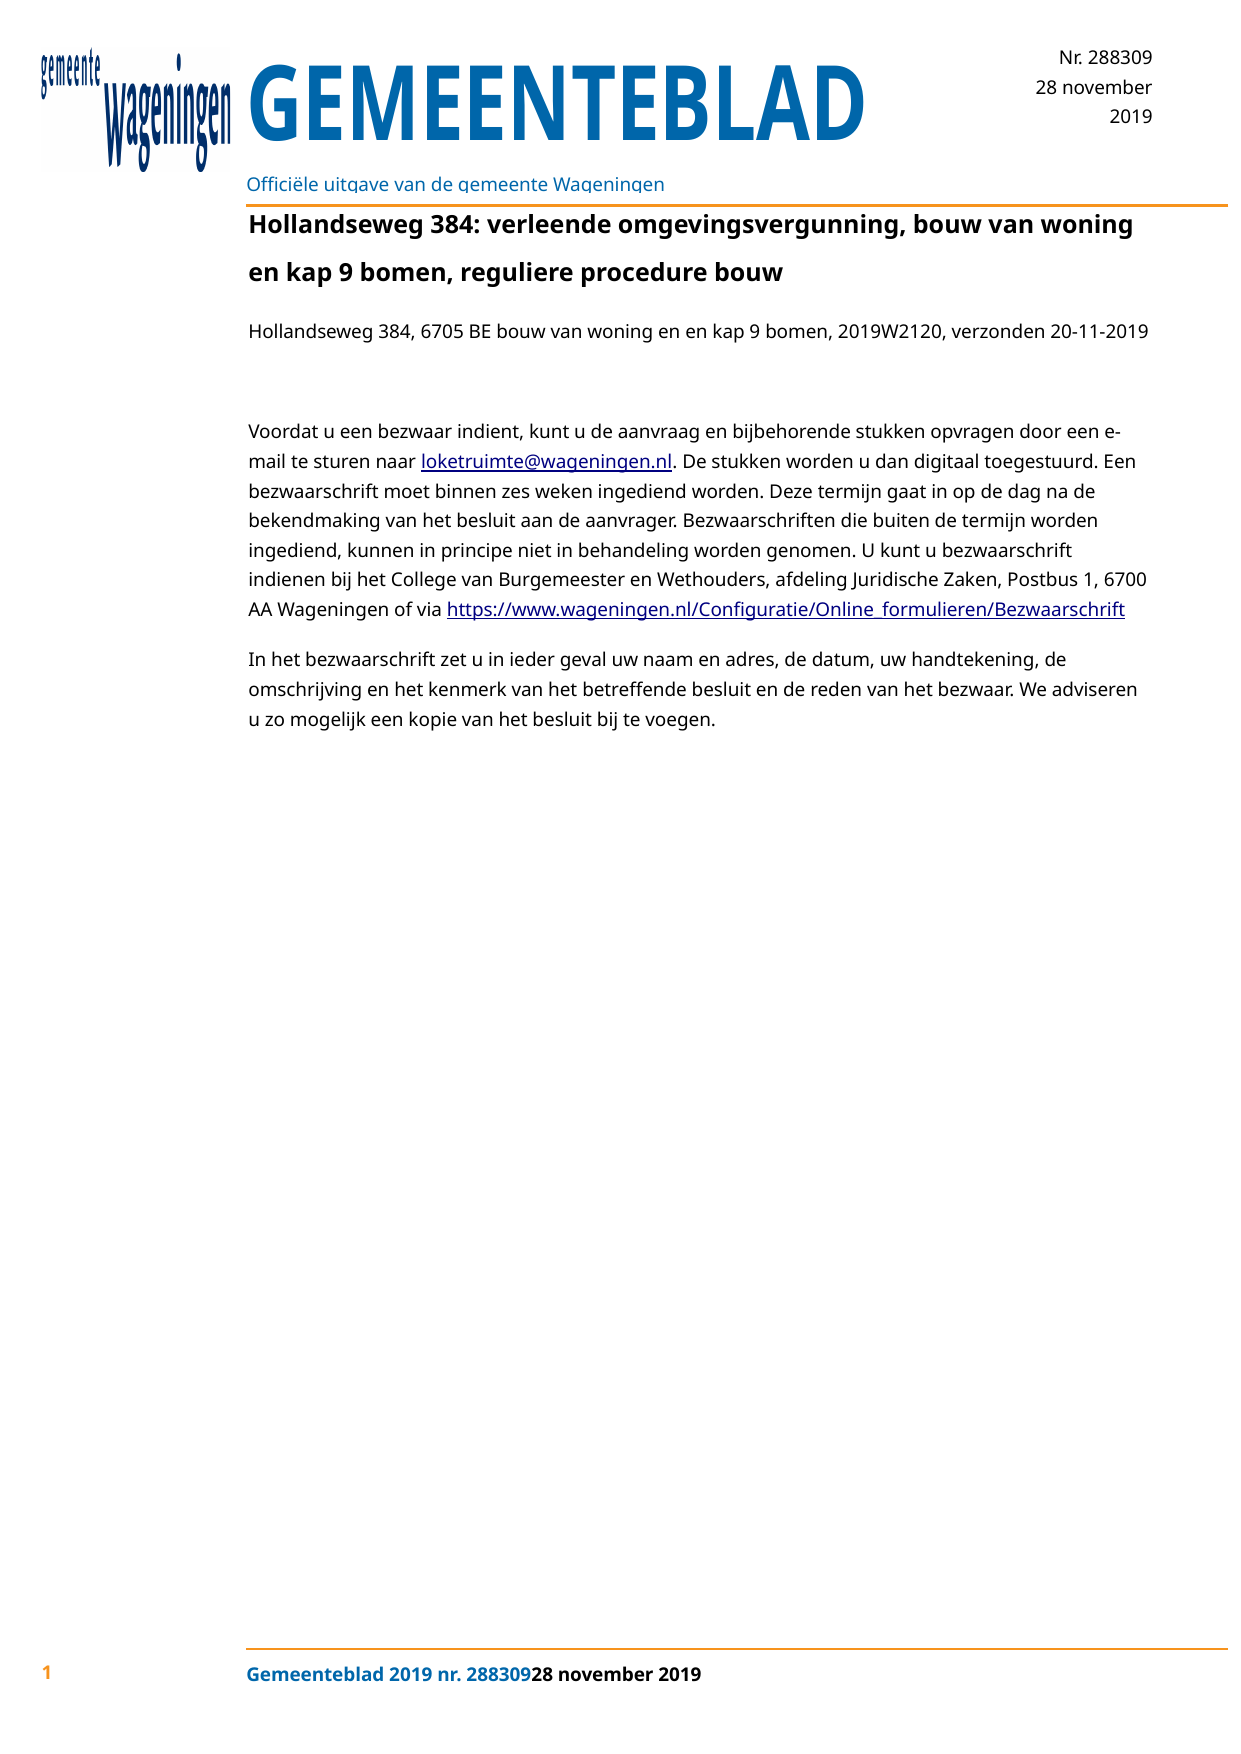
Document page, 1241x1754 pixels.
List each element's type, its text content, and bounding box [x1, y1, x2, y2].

text Voordat u een bezwaar indient, kunt u de aanvraag en bijbehorende stukken opvragen door een e-mail te sturen naar loketruimte@wageningen.nl. De stukken worden u dan digitaal toegestuurd. Een bezwaarschrift moet binnen zes weken ingediend worden. Deze termijn gaat in op de dag na de bekendmaking van het besluit aan de aanvrager. Bezwaarschriften die buiten de termijn worden ingediend, kunnen in principe niet in behandeling worden genomen. U kunt u bezwaarschrift indienen bij het College van Burgemeester en Wethouders, afdeling Juridische Zaken, Postbus 1, 6700 AA Wageningen of via https://www.wageningen.nl/Configuratie/Online_formulieren/Bezwaarschrift [248, 419, 1152, 622]
text Hollandseweg 384: verleende omgevingsvergunning, bouw van woning en kap 9 bomen, reguliere procedure bouw [248, 207, 1152, 288]
picture [41, 47, 231, 172]
text Hollandseweg 384, 6705 BE bouw van woning en en kap 9 bomen, 2019W2120, verzonden 20-11-2019 [248, 318, 1152, 344]
text In het bezwaarschrift zet u in ieder geval uw naam en adres, de datum, uw handtekening, de omschrijving en het kenmerk van het betreffende besluit en de reden van het bezwaar. We adviseren u zo mogelijk een kopie van het besluit bij te voegen. [248, 647, 1152, 732]
